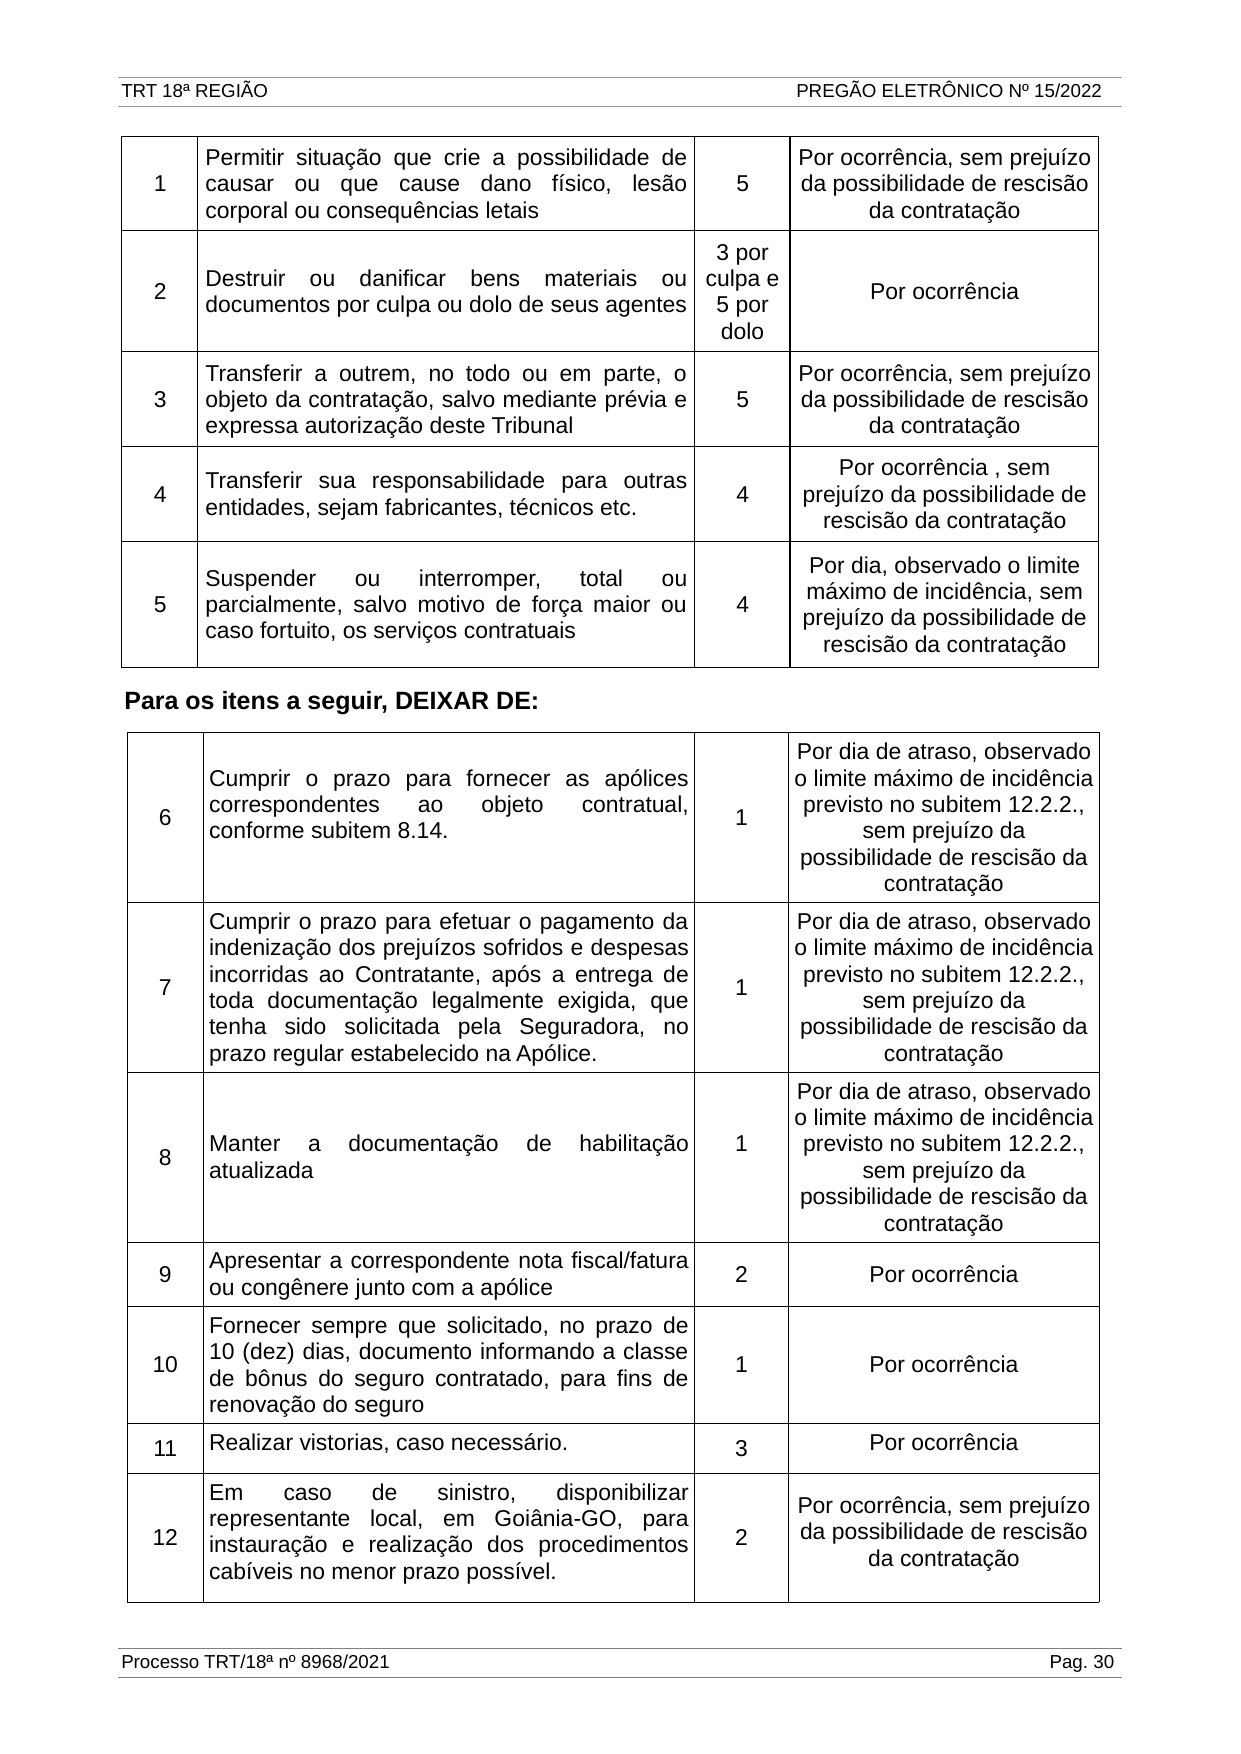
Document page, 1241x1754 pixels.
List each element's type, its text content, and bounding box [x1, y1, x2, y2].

table_header 1 [695, 733, 788, 902]
table_cell Por ocorrência [791, 231, 1098, 351]
table_cell Cumprir o prazo para efetuar o pagamento da indenização dos prejuízos sofridos e despesas incorridas ao Contratante, após a entrega de toda documentação legalmente exigida, que tenha sido solicitada pela Seguradora, no prazo regular estabelecido na Apólice. [204, 903, 694, 1072]
table_cell Transferir a outrem, no todo ou em parte, o objeto da contratação, salvo mediante prévia e expressa autorização deste Tribunal [198, 352, 694, 446]
table_header 6 [128, 733, 203, 902]
table_cell Realizar vistorias, caso necessário. [204, 1424, 694, 1473]
table_cell 1 [695, 1307, 788, 1423]
table_cell Fornecer sempre que solicitado, no prazo de 10 (dez) dias, documento informando a classe de bônus do seguro contratado, para fins de renovação do seguro [204, 1307, 694, 1423]
table_cell 1 [122, 137, 197, 230]
table_cell Destruir ou danificar bens materiais ou documentos por culpa ou dolo de seus agentes [198, 231, 694, 351]
table_cell 7 [128, 903, 203, 1072]
table_cell Por ocorrência, sem prejuízo da possibilidade de rescisão da contratação [791, 137, 1098, 230]
table_cell 3 [122, 352, 197, 446]
table_cell 12 [128, 1474, 203, 1602]
table_cell Manter a documentação de habilitação atualizada [204, 1073, 694, 1242]
table_cell Em caso de sinistro, disponibilizar representante local, em Goiânia-GO, para instauração e realização dos procedimentos cabíveis no menor prazo possível. [204, 1474, 694, 1602]
table_cell Por dia de atraso, observado o limite máximo de incidência previsto no subitem 12.2.2., sem prejuízo da possibilidade de rescisão da contratação [789, 1073, 1099, 1242]
table_cell 4 [695, 447, 789, 541]
table_cell Suspender ou interromper, total ou parcialmente, salvo motivo de força maior ou caso fortuito, os serviços contratuais [198, 542, 694, 667]
table_cell Apresentar a correspondente nota fiscal/fatura ou congênere junto com a apólice [204, 1243, 694, 1306]
table_cell 3 [695, 1424, 788, 1473]
table_cell 3 por culpa e 5 por dolo [695, 231, 789, 351]
table_cell 1 [695, 1073, 788, 1242]
table_cell Por ocorrência , sem prejuízo da possibilidade de rescisão da contratação [791, 447, 1098, 541]
table_cell 5 [695, 352, 789, 446]
table_cell 8 [128, 1073, 203, 1242]
text Para os itens a seguir, DEIXAR DE: [124, 686, 1122, 714]
table_cell 1 [695, 903, 788, 1072]
table_cell Por dia de atraso, observado o limite máximo de incidência previsto no subitem 12.2.2., sem prejuízo da possibilidade de rescisão da contratação [789, 903, 1099, 1072]
table_cell 4 [695, 542, 789, 667]
table_cell 4 [122, 447, 197, 541]
table_header Cumprir o prazo para fornecer as apólices correspondentes ao objeto contratual, conforme subitem 8.14. [204, 733, 694, 902]
table_cell 2 [695, 1474, 788, 1602]
table_cell Por ocorrência, sem prejuízo da possibilidade de rescisão da contratação [791, 352, 1098, 446]
table_cell 2 [695, 1243, 788, 1306]
table_header Por dia de atraso, observado o limite máximo de incidência previsto no subitem 12.2.2., sem prejuízo da possibilidade de rescisão da contratação [789, 733, 1099, 902]
table_cell 10 [128, 1307, 203, 1423]
table_cell Por dia, observado o limite máximo de incidência, sem prejuízo da possibilidade de rescisão da contratação [791, 542, 1098, 667]
table_cell 5 [122, 542, 197, 667]
table_cell 11 [128, 1424, 203, 1473]
table_cell Por ocorrência [789, 1243, 1099, 1306]
table_cell Por ocorrência [789, 1424, 1099, 1473]
table_cell Permitir situação que crie a possibilidade de causar ou que cause dano físico, lesão corporal ou consequências letais [198, 137, 694, 230]
table_cell Transferir sua responsabilidade para outras entidades, sejam fabricantes, técnicos etc. [198, 447, 694, 541]
table_cell 9 [128, 1243, 203, 1306]
table_cell Por ocorrência [789, 1307, 1099, 1423]
table_cell Por ocorrência, sem prejuízo da possibilidade de rescisão da contratação [789, 1474, 1099, 1602]
table_cell 2 [122, 231, 197, 351]
table_cell 5 [695, 137, 789, 230]
